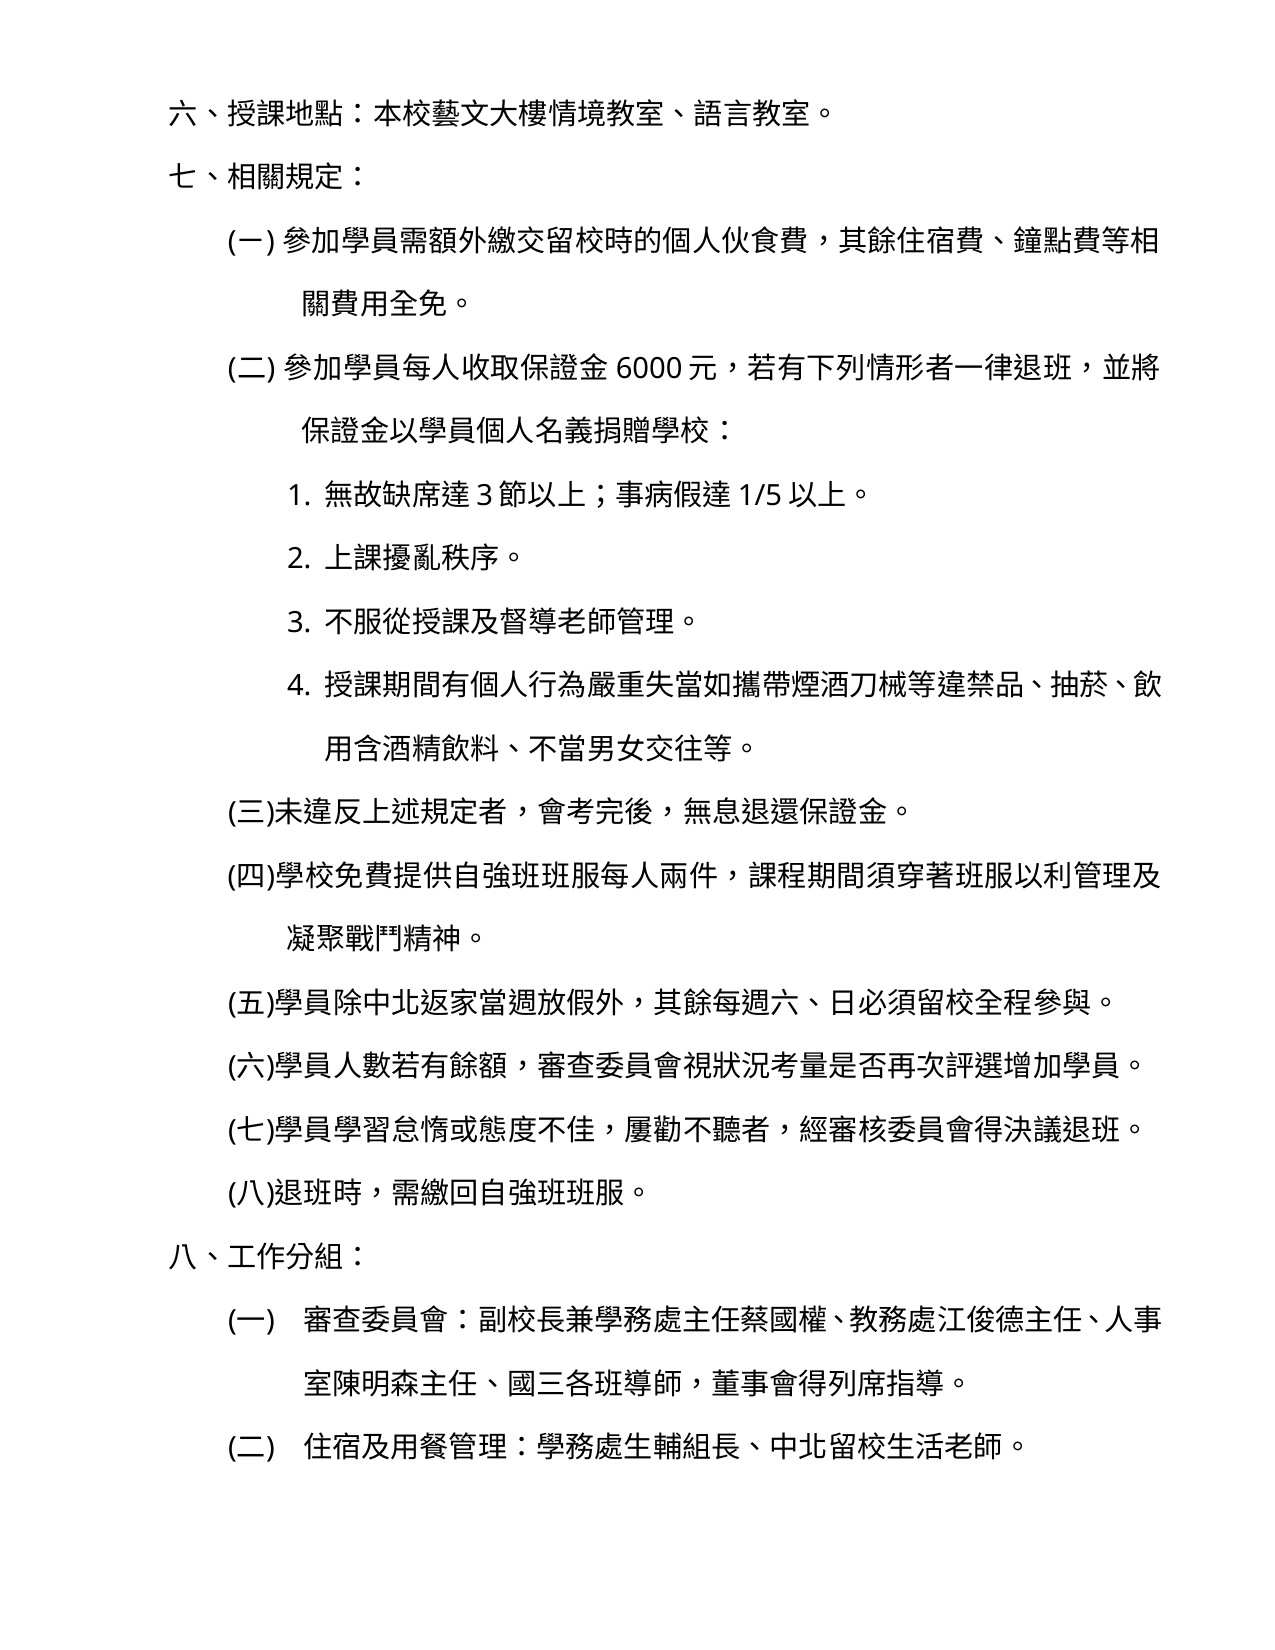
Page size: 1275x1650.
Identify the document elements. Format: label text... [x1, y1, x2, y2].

text 六、授課地點：本校藝文大樓情境教室、語言教室。 [169, 90, 1162, 133]
text (八)退班時，需繳回自強班班服。 [228, 1170, 1162, 1212]
text 七、相關規定： [169, 154, 1162, 196]
list 授課期間有個人行為嚴重失當如攜帶煙酒刀械等違禁品、抽菸、飲用含酒精飲料、不當男女交往等。 [287, 662, 1162, 768]
list 上課擾亂秩序。 [287, 535, 1162, 577]
text (七)學員學習怠惰或態度不佳，屢勸不聽者，經審核委員會得決議退班。 [228, 1106, 1162, 1149]
text (五)學員除中北返家當週放假外，其餘每週六、日必須留校全程參與。 [228, 979, 1162, 1022]
text 八、工作分組： [169, 1233, 1162, 1276]
text (三)未違反上述規定者，會考完後，無息退還保證金。 [228, 789, 1162, 831]
text (二) 參加學員每人收取保證金6000元，若有下列情形者一律退班，並將保證金以學員個人名義捐贈學校： [228, 344, 1162, 450]
list 不服從授課及督導老師管理。 [287, 598, 1162, 641]
list 審查委員會：副校長兼學務處主任蔡國權、教務處江俊德主任、人事室陳明森主任、國三各班導師，董事會得列席指導。 [228, 1297, 1162, 1403]
text (六)學員人數若有餘額，審查委員會視狀況考量是否再次評選增加學員。 [228, 1043, 1162, 1085]
text (四)學校免費提供自強班班服每人兩件，課程期間須穿著班服以利管理及凝聚戰鬥精神。 [227, 852, 1162, 958]
text (ㄧ) 參加學員需額外繳交留校時的個人伙食費，其餘住宿費、鐘點費等相關費用全免。 [228, 217, 1162, 323]
list 住宿及用餐管理：學務處生輔組長、中北留校生活老師。 [228, 1424, 1162, 1466]
list 無故缺席達3節以上；事病假達1/5以上。 [287, 471, 1162, 513]
